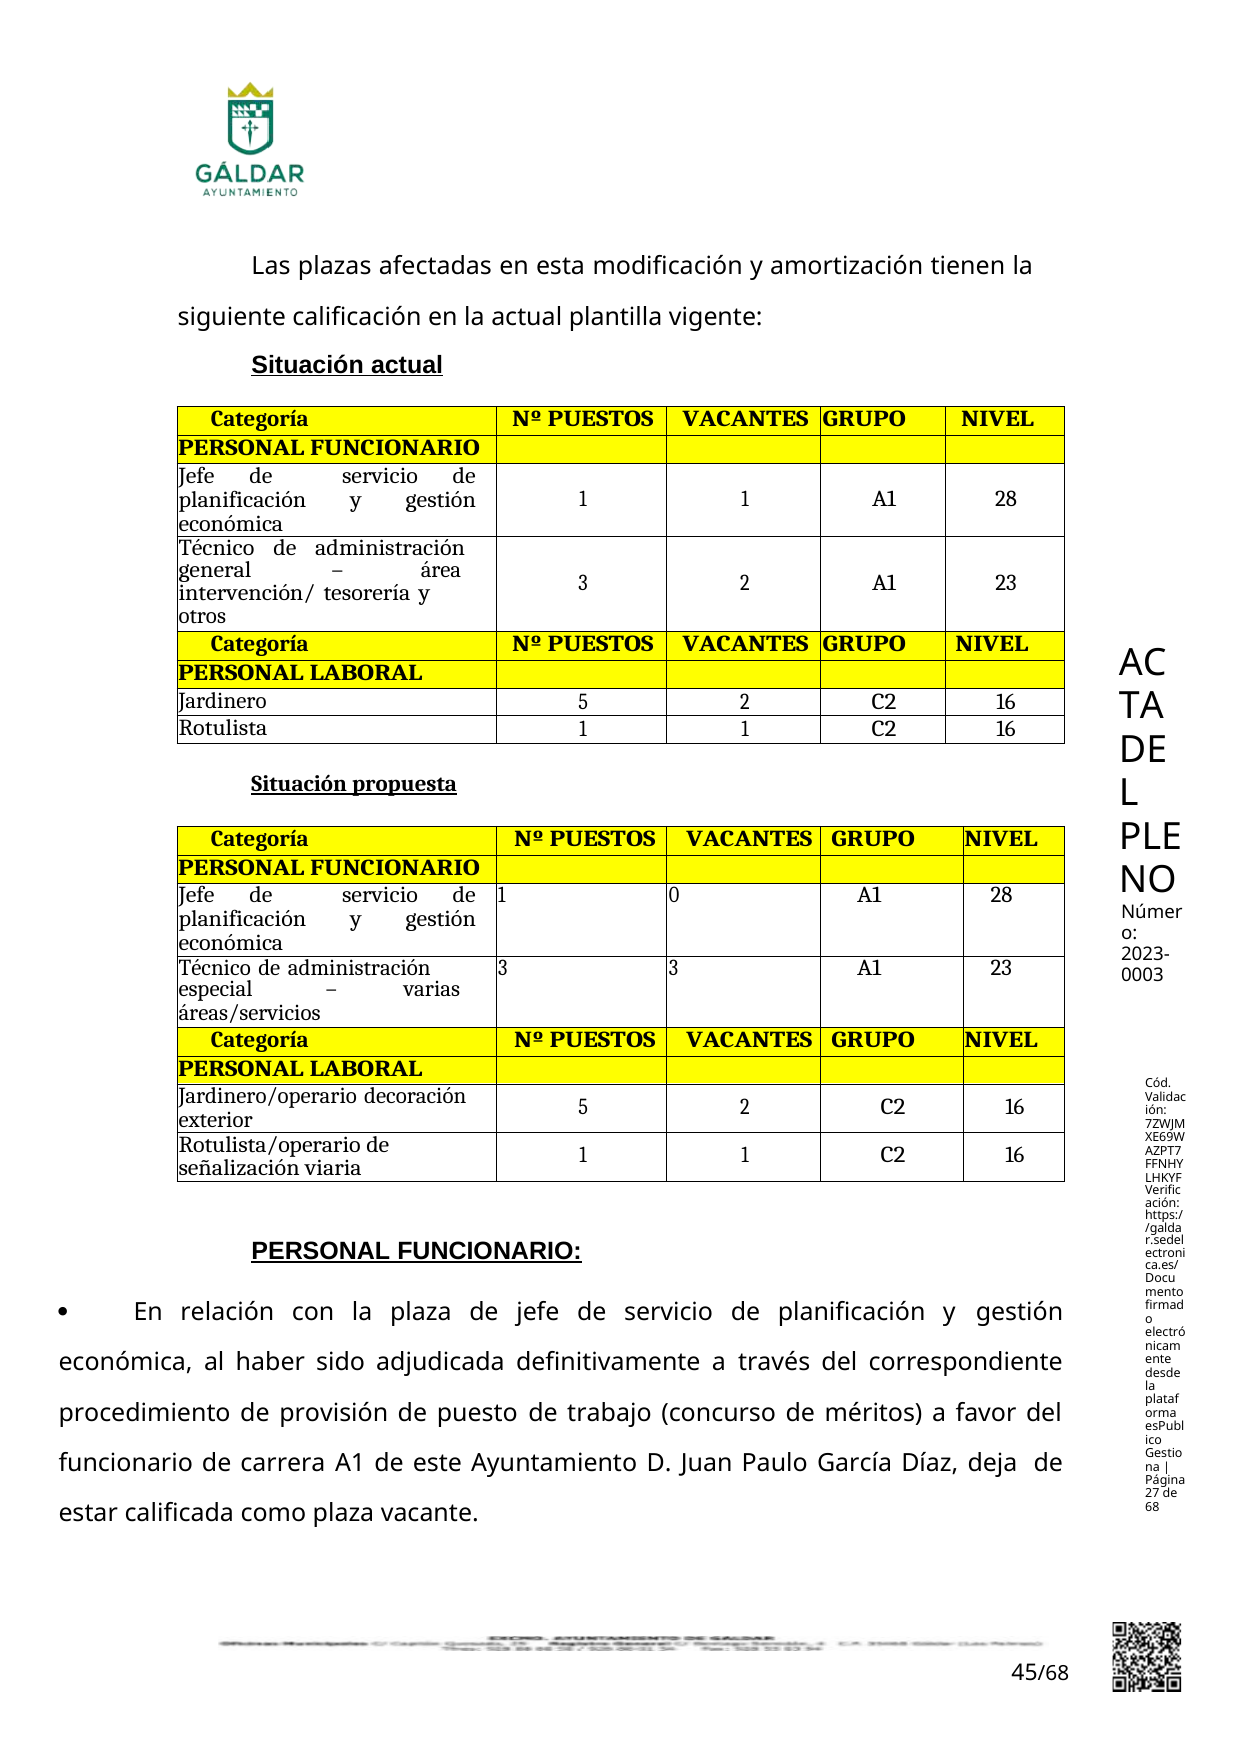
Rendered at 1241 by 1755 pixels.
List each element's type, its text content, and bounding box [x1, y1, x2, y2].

text ACTA DEL PLENO [1119, 640, 1186, 901]
table_cell [667, 1057, 820, 1083]
table_cell 1 [497, 884, 666, 956]
table_cell [964, 856, 1064, 883]
table_cell PERSONAL FUNCIONARIO [178, 856, 496, 883]
table_cell C2 [821, 716, 945, 743]
table_cell Jefe de servicio de planificación y gestión económica [178, 884, 496, 956]
table_cell [667, 661, 820, 688]
table_cell 1 [667, 464, 820, 536]
table_header VACANTES [667, 827, 820, 855]
table_cell [946, 661, 1064, 688]
table_cell A1 [821, 464, 945, 536]
table_cell Categoría [178, 632, 496, 660]
table_cell Técnico de administración especial – varias áreas/servicios [178, 957, 496, 1027]
table_cell 1 [667, 716, 820, 743]
text Número: 2023-0003 Fecha: 05/04/2023 [1121, 901, 1186, 985]
table_cell 3 [497, 537, 666, 631]
table_cell [497, 856, 666, 883]
table_cell 28 [946, 464, 1064, 536]
table_cell Nº PUESTOS [497, 632, 666, 660]
table_cell [497, 436, 666, 463]
table_cell 1 [497, 1133, 666, 1181]
table_cell [946, 436, 1064, 463]
table_cell Nº PUESTOS [497, 1028, 666, 1056]
table_cell C2 [821, 1133, 963, 1181]
table_cell Rotulista/operario de señalización viaria [178, 1133, 496, 1181]
table_cell A1 [821, 957, 963, 1027]
table_cell 16 [946, 716, 1064, 743]
table_cell NIVEL [946, 632, 1064, 660]
table_header GRUPO [821, 827, 963, 855]
table_cell 16 [946, 689, 1064, 715]
table_cell Jefe de servicio de planificación y gestión económica [178, 464, 496, 536]
table_header NIVEL [964, 827, 1064, 855]
table_cell 1 [497, 464, 666, 536]
table_cell [497, 661, 666, 688]
text Documento firmado electrónicamente desde la plataforma esPublico Gestiona | Página 27 de 68 [1145, 1272, 1186, 1514]
text Situación propuesta [251, 771, 1091, 797]
table_cell 0 [667, 884, 820, 956]
table_cell NIVEL [964, 1028, 1064, 1056]
table_cell 1 [497, 716, 666, 743]
list En relación con la plaza de jefe de servicio de planificación y gestión económica, al haber sido adjudicada definitivamente a través del correspondiente procedimiento de provisión de puesto de trabajo (concurso de méritos) a favor del funcionario de carrera A1 de este Ayuntamiento D. Juan Paulo García Díaz, deja de estar calificada como plaza vacante. [58, 1294, 1063, 1529]
table_cell 28 [964, 884, 1064, 956]
table_cell Jardinero [178, 689, 496, 715]
table_cell 5 [497, 689, 666, 715]
table_cell [821, 436, 945, 463]
table_cell PERSONAL LABORAL [178, 661, 496, 688]
table_cell [821, 856, 963, 883]
table_cell A1 [821, 537, 945, 631]
table_cell 2 [667, 689, 820, 715]
subtitle Situación actual [251, 350, 1091, 378]
table_cell GRUPO [821, 632, 945, 660]
table_cell 2 [667, 537, 820, 631]
text Las plazas afectadas en esta modificación y amortización tienen la siguiente calificación en la actual plantilla vigente: [177, 248, 1091, 333]
table_cell 16 [964, 1085, 1064, 1132]
table_cell 3 [667, 957, 820, 1027]
table_cell Categoría [178, 1028, 496, 1056]
table_cell Rotulista [178, 716, 496, 743]
table_cell C2 [821, 1085, 963, 1132]
table_header Categoría [178, 407, 496, 435]
text Cód. Validación: 7ZWJMXE69WAZPT7FFNHYLHKYF [1145, 1077, 1186, 1185]
table_cell A1 [821, 884, 963, 956]
table_cell Técnico de administración general – área intervención/ tesorería y otros [178, 537, 496, 631]
table_cell 3 [497, 957, 666, 1027]
table_cell 23 [946, 537, 1064, 631]
table_cell 2 [667, 1085, 820, 1132]
table_header GRUPO [821, 407, 945, 435]
table_cell [497, 1057, 666, 1083]
table_cell 1 [667, 1133, 820, 1181]
table_cell 23 [964, 957, 1064, 1027]
table_header NIVEL [946, 407, 1064, 435]
table_header Nº PUESTOS [497, 407, 666, 435]
table_cell [821, 1057, 963, 1083]
table_cell [964, 1057, 1064, 1083]
table_cell VACANTES [667, 1028, 820, 1056]
table_cell C2 [821, 689, 945, 715]
table_cell Jardinero/operario decoración exterior [178, 1085, 496, 1132]
table_cell 5 [497, 1085, 666, 1132]
table_cell [667, 436, 820, 463]
table_cell PERSONAL LABORAL [178, 1057, 496, 1083]
table_header VACANTES [667, 407, 820, 435]
table_cell 16 [964, 1133, 1064, 1181]
text Verificación: https://galdar.sedelectronica.es/ [1145, 1185, 1186, 1272]
table_cell GRUPO [821, 1028, 963, 1056]
table_header Nº PUESTOS [497, 827, 666, 855]
table_cell [821, 661, 945, 688]
table_header Categoría [178, 827, 496, 855]
table_cell VACANTES [667, 632, 820, 660]
table_cell PERSONAL FUNCIONARIO [178, 436, 496, 463]
table_cell [667, 856, 820, 883]
subtitle PERSONAL FUNCIONARIO: [251, 1236, 1091, 1265]
